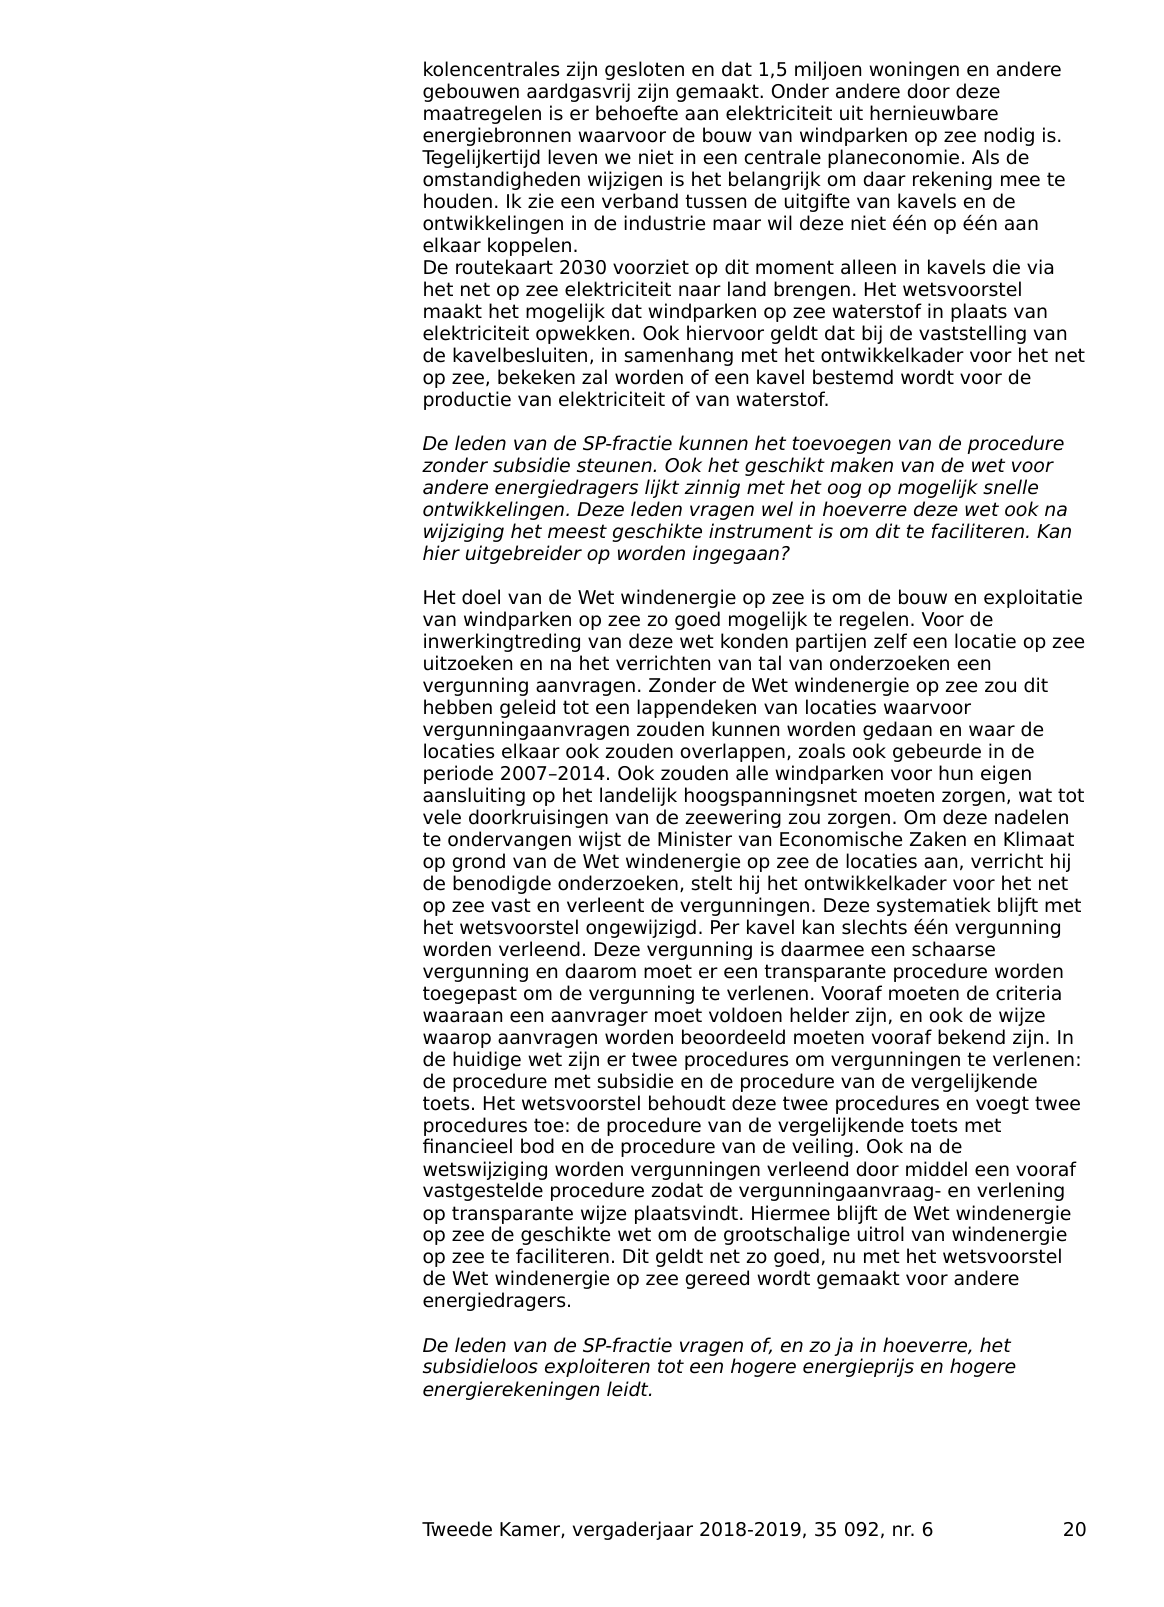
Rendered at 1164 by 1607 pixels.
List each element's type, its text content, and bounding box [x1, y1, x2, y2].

text kolencentrales zijn gesloten en dat 1,5 miljoen woningen en andere gebouwen aardgasvrij zijn gemaakt. Onder andere door deze maatregelen is er behoefte aan elektriciteit uit hernieuwbare energiebronnen waarvoor de bouw van windparken op zee nodig is. Tegelijkertijd leven we niet in een centrale planeconomie. Als de omstandigheden wijzigen is het belangrijk om daar rekening mee te houden. Ik zie een verband tussen de uitgifte van kavels en de ontwikkelingen in de industrie maar wil deze niet één op één aan elkaar koppelen. [422, 59, 1087, 257]
text De routekaart 2030 voorziet op dit moment alleen in kavels die via het net op zee elektriciteit naar land brengen. Het wetsvoorstel maakt het mogelijk dat windparken op zee waterstof in plaats van elektriciteit opwekken. Ook hiervoor geldt dat bij de vaststelling van de kavelbesluiten, in samenhang met het ontwikkelkader voor het net op zee, bekeken zal worden of een kavel bestemd wordt voor de productie van elektriciteit of van waterstof. [422, 257, 1087, 411]
text De leden van de SP-fractie kunnen het toevoegen van de procedure zonder subsidie steunen. Ook het geschikt maken van de wet voor andere energiedragers lijkt zinnig met het oog op mogelijk snelle ontwikkelingen. Deze leden vragen wel in hoeverre deze wet ook na wijziging het meest geschikte instrument is om dit te faciliteren. Kan hier uitgebreider op worden ingegaan? [422, 433, 1087, 565]
text De leden van de SP-fractie vragen of, en zo ja in hoeverre, het subsidieloos exploiteren tot een hogere energieprijs en hogere energierekeningen leidt. [422, 1334, 1087, 1400]
text Het doel van de Wet windenergie op zee is om de bouw en exploitatie van windparken op zee zo goed mogelijk te regelen. Voor de inwerkingtreding van deze wet konden partijen zelf een locatie op zee uitzoeken en na het verrichten van tal van onderzoeken een vergunning aanvragen. Zonder de Wet windenergie op zee zou dit hebben geleid tot een lappendeken van locaties waarvoor vergunningaanvragen zouden kunnen worden gedaan en waar de locaties elkaar ook zouden overlappen, zoals ook gebeurde in de periode 2007–2014. Ook zouden alle windparken voor hun eigen aansluiting op het landelijk hoogspanningsnet moeten zorgen, wat tot vele doorkruisingen van de zeewering zou zorgen. Om deze nadelen te ondervangen wijst de Minister van Economische Zaken en Klimaat op grond van de Wet windenergie op zee de locaties aan, verricht hij de benodigde onderzoeken, stelt hij het ontwikkelkader voor het net op zee vast en verleent de vergunningen. Deze systematiek blijft met het wetsvoorstel ongewijzigd. Per kavel kan slechts één vergunning worden verleend. Deze vergunning is daarmee een schaarse vergunning en daarom moet er een transparante procedure worden toegepast om de vergunning te verlenen. Vooraf moeten de criteria waaraan een aanvrager moet voldoen helder zijn, en ook de wijze waarop aanvragen worden beoordeeld moeten vooraf bekend zijn. In de huidige wet zijn er twee procedures om vergunningen te verlenen: de procedure met subsidie en de procedure van de vergelijkende toets. Het wetsvoorstel behoudt deze twee procedures en voegt twee procedures toe: de procedure van de vergelijkende toets met financieel bod en de procedure van de veiling. Ook na de wetswijziging worden vergunningen verleend door middel een vooraf vastgestelde procedure zodat de vergunningaanvraag- en verlening op transparante wijze plaatsvindt. Hiermee blijft de Wet windenergie op zee de geschikte wet om de grootschalige uitrol van windenergie op zee te faciliteren. Dit geldt net zo goed, nu met het wetsvoorstel de Wet windenergie op zee gereed wordt gemaakt voor andere energiedragers. [422, 587, 1087, 1312]
